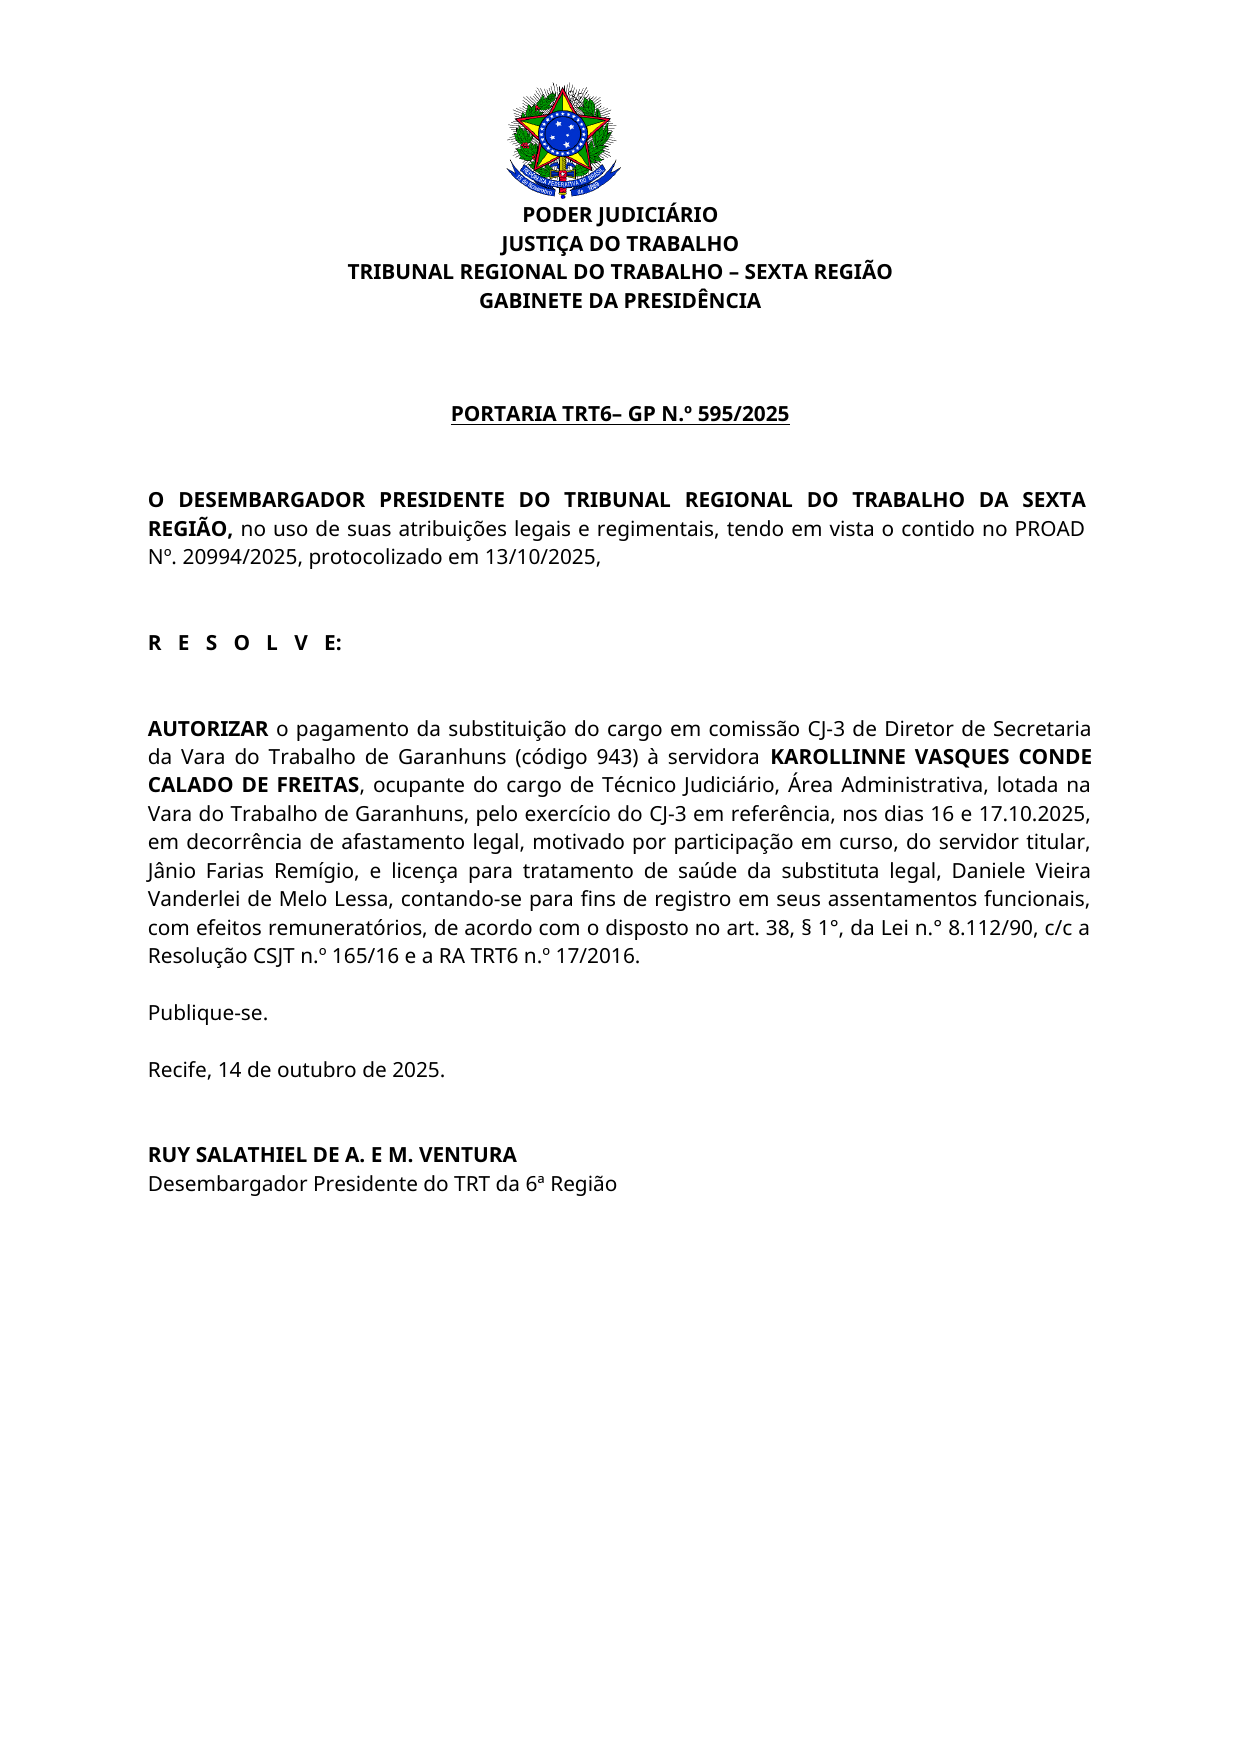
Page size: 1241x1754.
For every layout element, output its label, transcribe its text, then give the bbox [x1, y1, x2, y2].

text PODER JUDICIÁRIO [148, 200, 1092, 229]
text O DESEMBARGADOR PRESIDENTE DO TRIBUNAL REGIONAL DO TRABALHO DA SEXTA REGIÃO, no uso de suas atribuições legais e regimentais, tendo em vista o contido no PROAD Nº. 20994/2025, protocolizado em 13/10/2025, [148, 486, 1086, 571]
text Publique-se. [148, 998, 1092, 1027]
text TRIBUNAL REGIONAL DO TRABALHO – SEXTA REGIÃO [148, 257, 1092, 286]
text PORTARIA TRT6– GP N.º 595/2025 [148, 399, 1092, 428]
text Desembargador Presidente do TRT da 6ª Região [148, 1169, 1101, 1197]
text R E S O L V E: [148, 628, 1092, 657]
text Recife, 14 de outubro de 2025. [148, 1055, 1092, 1083]
text GABINETE DA PRESIDÊNCIA [148, 286, 1092, 314]
text AUTORIZAR o pagamento da substituição do cargo em comissão CJ-3 de Diretor de Secretaria da Vara do Trabalho de Garanhuns (código 943) à servidora KAROLLINNE VASQUES CONDE CALADO DE FREITAS, ocupante do cargo de Técnico Judiciário, Área Administrativa, lotada na Vara do Trabalho de Garanhuns, pelo exercício do CJ-3 em referência, nos dias 16 e 17.10.2025, em decorrência de afastamento legal, motivado por participação em curso, do servidor titular, Jânio Farias Remígio, e licença para tratamento de saúde da substituta legal, Daniele Vieira Vanderlei de Melo Lessa, contando-se para fins de registro em seus assentamentos funcionais, com efeitos remuneratórios, de acordo com o disposto no art. 38, § 1°, da Lei n.° 8.112/90, c/c a Resolução CSJT n.º 165/16 e a RA TRT6 n.º 17/2016. [148, 714, 1092, 970]
text JUSTIÇA DO TRABALHO [148, 229, 1092, 257]
text RUY SALATHIEL DE A. E M. VENTURA [148, 1140, 1101, 1169]
